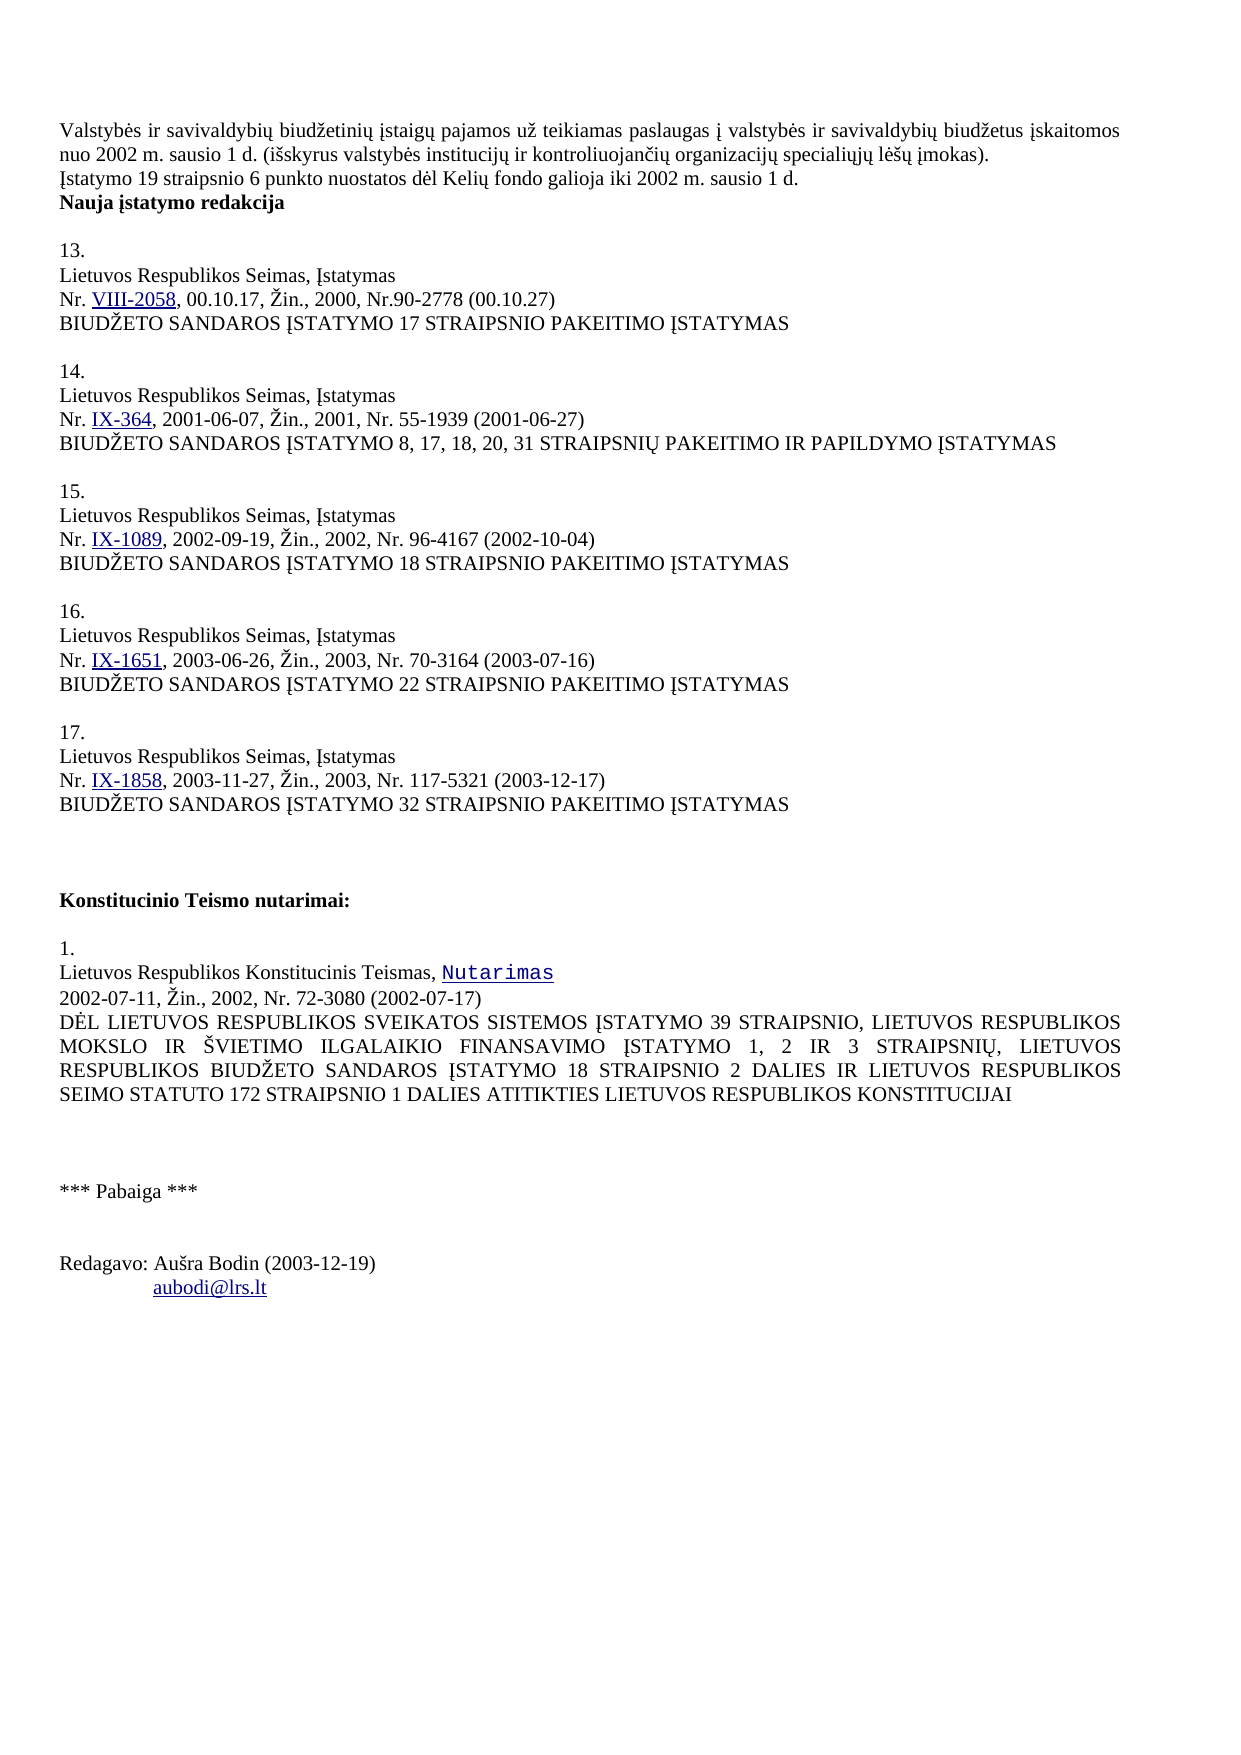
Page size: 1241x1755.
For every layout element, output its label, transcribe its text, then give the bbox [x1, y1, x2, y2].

text Nauja įstatymo redakcija [59, 190, 1122, 214]
text 14. [59, 359, 1122, 383]
text Nr. VIII-2058, 00.10.17, Žin., 2000, Nr.90-2778 (00.10.27) [59, 287, 1122, 311]
text BIUDŽETO SANDAROS ĮSTATYMO 18 STRAIPSNIO PAKEITIMO ĮSTATYMAS [59, 551, 1122, 575]
text Nr. IX-1858, 2003-11-27, Žin., 2003, Nr. 117-5321 (2003-12-17) [59, 768, 1122, 792]
text Konstitucinio Teismo nutarimai: [59, 888, 1122, 912]
text 1. [59, 936, 1122, 960]
text Nr. IX-364, 2001-06-07, Žin., 2001, Nr. 55-1939 (2001-06-27) [59, 407, 1122, 431]
text 15. [59, 479, 1122, 503]
text BIUDŽETO SANDAROS ĮSTATYMO 8, 17, 18, 20, 31 STRAIPSNIŲ PAKEITIMO IR PAPILDYMO ĮSTATYMAS [59, 431, 1122, 455]
text Lietuvos Respublikos Seimas, Įstatymas [59, 383, 1122, 407]
text BIUDŽETO SANDAROS ĮSTATYMO 22 STRAIPSNIO PAKEITIMO ĮSTATYMAS [59, 672, 1122, 696]
text Įstatymo 19 straipsnio 6 punkto nuostatos dėl Kelių fondo galioja iki 2002 m. sausio 1 d. [59, 166, 1122, 190]
text Nr. IX-1651, 2003-06-26, Žin., 2003, Nr. 70-3164 (2003-07-16) [59, 647, 1122, 672]
text DĖL LIETUVOS RESPUBLIKOS SVEIKATOS SISTEMOS ĮSTATYMO 39 STRAIPSNIO, LIETUVOS RESPUBLIKOS MOKSLO IR ŠVIETIMO ILGALAIKIO FINANSAVIMO ĮSTATYMO 1, 2 IR 3 STRAIPSNIŲ, LIETUVOS RESPUBLIKOS BIUDŽETO SANDAROS ĮSTATYMO 18 STRAIPSNIO 2 DALIES IR LIETUVOS RESPUBLIKOS SEIMO STATUTO 172 STRAIPSNIO 1 DALIES ATITIKTIES LIETUVOS RESPUBLIKOS KONSTITUCIJAI [59, 1010, 1122, 1106]
text 2002-07-11, Žin., 2002, Nr. 72-3080 (2002-07-17) [59, 986, 1122, 1010]
text Valstybės ir savivaldybių biudžetinių įstaigų pajamos už teikiamas paslaugas į valstybės ir savivaldybių biudžetus įskaitomos nuo 2002 m. sausio 1 d. (išskyrus valstybės institucijų ir kontroliuojančių organizacijų specialiųjų lėšų įmokas). [59, 118, 1122, 166]
text Lietuvos Respublikos Seimas, Įstatymas [59, 623, 1122, 647]
text Nr. IX-1089, 2002-09-19, Žin., 2002, Nr. 96-4167 (2002-10-04) [59, 527, 1122, 551]
text 17. [59, 720, 1122, 744]
text *** Pabaiga *** [59, 1178, 1122, 1203]
text Lietuvos Respublikos Konstitucinis Teismas, Nutarimas [59, 960, 1122, 986]
text aubodi@lrs.lt [59, 1275, 1122, 1299]
text Lietuvos Respublikos Seimas, Įstatymas [59, 744, 1122, 768]
text 13. [59, 238, 1122, 262]
text BIUDŽETO SANDAROS ĮSTATYMO 17 STRAIPSNIO PAKEITIMO ĮSTATYMAS [59, 311, 1122, 335]
text Lietuvos Respublikos Seimas, Įstatymas [59, 503, 1122, 527]
text BIUDŽETO SANDAROS ĮSTATYMO 32 STRAIPSNIO PAKEITIMO ĮSTATYMAS [59, 792, 1122, 816]
text 16. [59, 599, 1122, 623]
text Lietuvos Respublikos Seimas, Įstatymas [59, 262, 1122, 287]
text Redagavo: Aušra Bodin (2003-12-19) [59, 1251, 1122, 1275]
